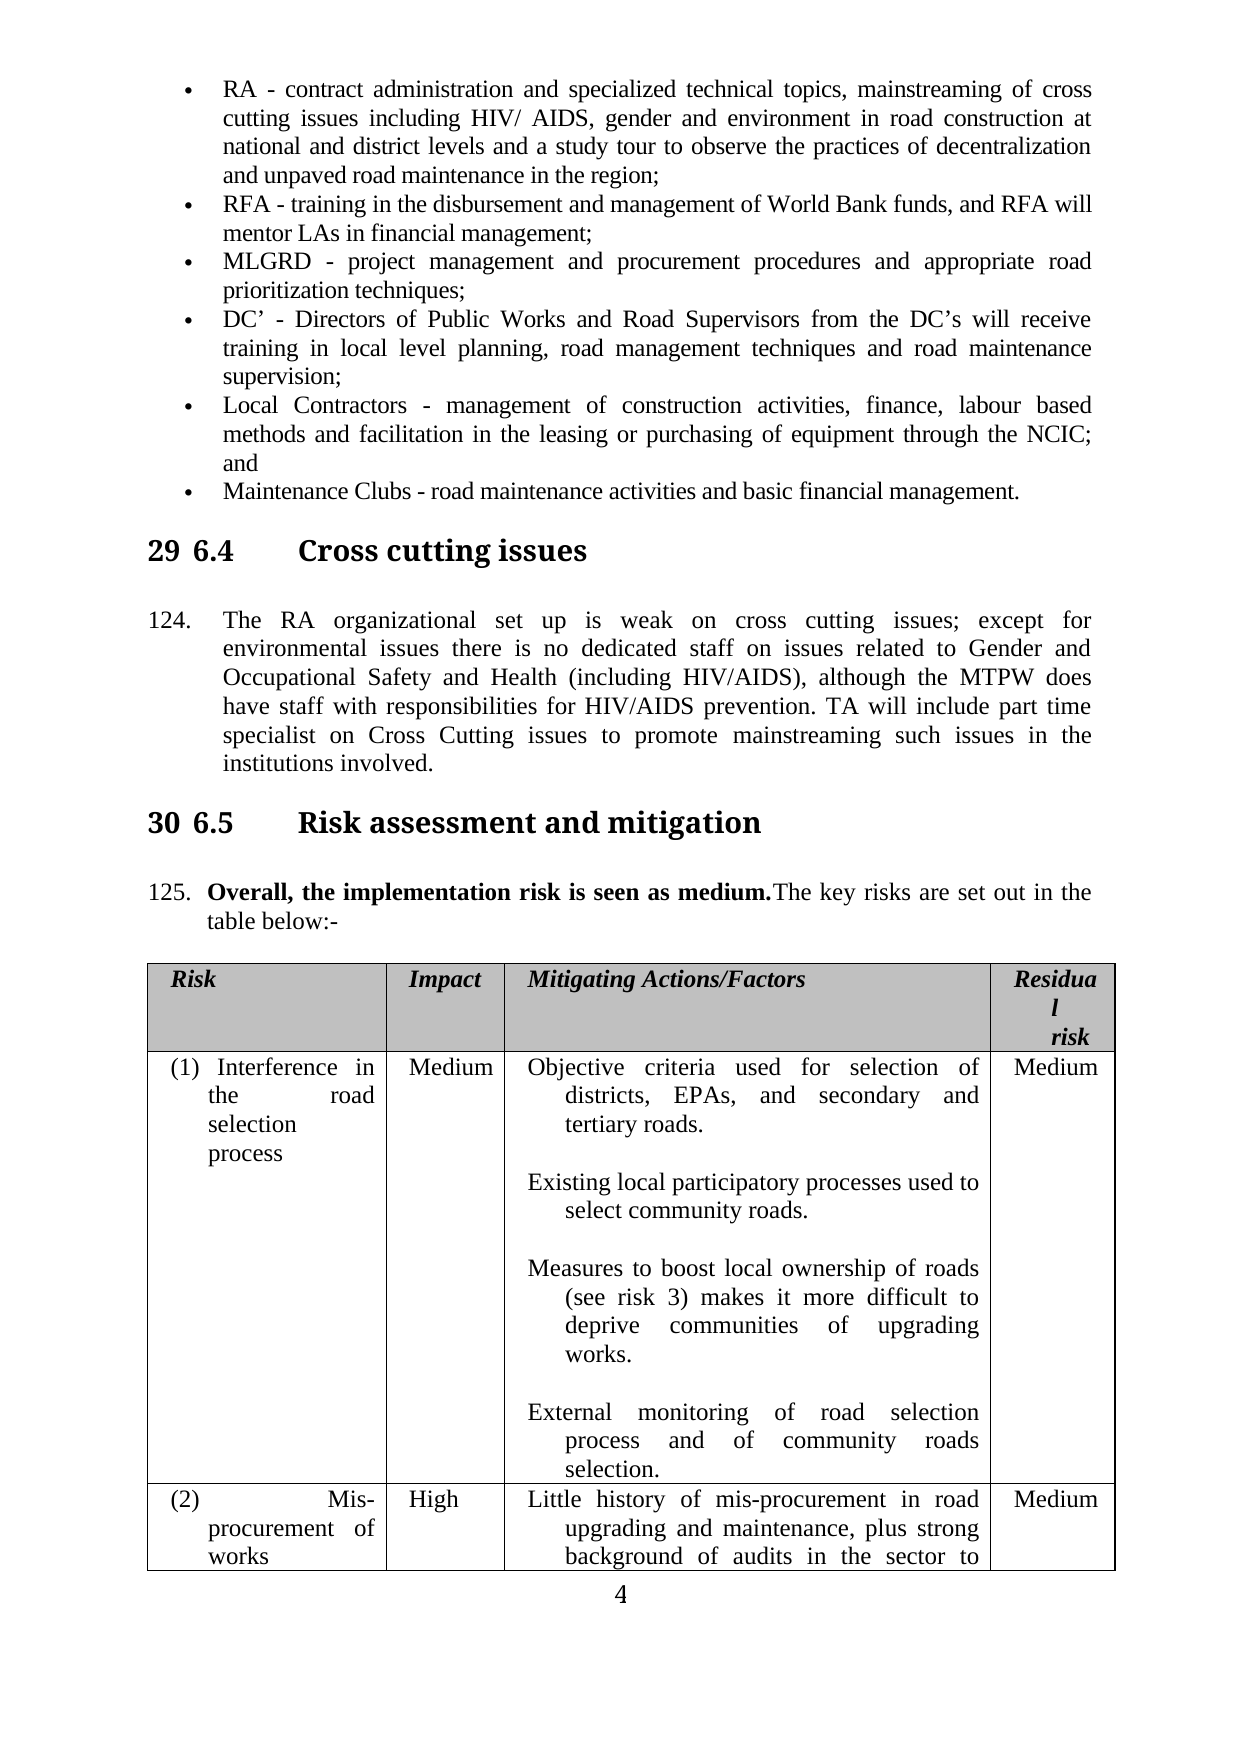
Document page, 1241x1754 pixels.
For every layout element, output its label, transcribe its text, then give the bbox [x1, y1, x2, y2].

table_header Residual risk [991, 964, 1114, 1051]
table_cell High [387, 1484, 504, 1570]
list Maintenance Clubs - road maintenance activities and basic financial management. [185, 476, 1092, 505]
list DC’ - Directors of Public Works and Road Supervisors from the DC’s will receive training in local level planning, road management techniques and road maintenance supervision; [185, 304, 1092, 390]
list 124. The RA organizational set up is weak on cross cutting issues; except for environmental issues there is no dedicated staff on issues related to Gender and Occupational Safety and Health (including HIV/AIDS), although the MTPW does have staff with responsibilities for HIV/AIDS prevention. TA will include part time specialist on Cross Cutting issues to promote mainstreaming such issues in the institutions involved. [148, 605, 1092, 777]
table_cell (1) Interference in the road selection process [148, 1052, 386, 1483]
list 125. Overall, the implementation risk is seen as medium.The key risks are set out in the table below:- [148, 877, 1092, 934]
table_cell Medium [991, 1484, 1114, 1570]
list Local Contractors - management of construction activities, finance, labour based methods and facilitation in the leasing or purchasing of equipment through the NCIC; and [185, 390, 1092, 476]
table_cell Little history of mis-procurement in road upgrading and maintenance, plus strong background of audits in the sector to [505, 1484, 990, 1570]
list RA - contract administration and specialized technical topics, mainstreaming of cross cutting issues including HIV/ AIDS, gender and environment in road construction at national and district levels and a study tour to observe the practices of decentralization and unpaved road maintenance in the region; [185, 74, 1092, 189]
table_header Risk [148, 964, 386, 1051]
table_cell Medium [387, 1052, 504, 1483]
subtitle 6.5 Risk assessment and mitigation [148, 802, 1092, 842]
list RFA - training in the disbursement and management of World Bank funds, and RFA will mentor LAs in financial management; [185, 189, 1092, 246]
table_cell (2) Mis-procurement of works [148, 1484, 386, 1570]
table_cell Objective criteria used for selection of districts, EPAs, and secondary and tertiary roads. Existing local participatory processes used to select community roads. Measures to boost local ownership of roads (see risk 3) makes it more difficult to deprive communities of upgrading works. External monitoring of road selection process and of community roads selection. [505, 1052, 990, 1483]
table_header Impact [387, 964, 504, 1051]
table_header Mitigating Actions/Factors [505, 964, 990, 1051]
table_cell Medium [991, 1052, 1114, 1483]
list MLGRD - project management and procurement procedures and appropriate road prioritization techniques; [185, 246, 1092, 304]
subtitle 6.4 Cross cutting issues [148, 530, 1092, 570]
